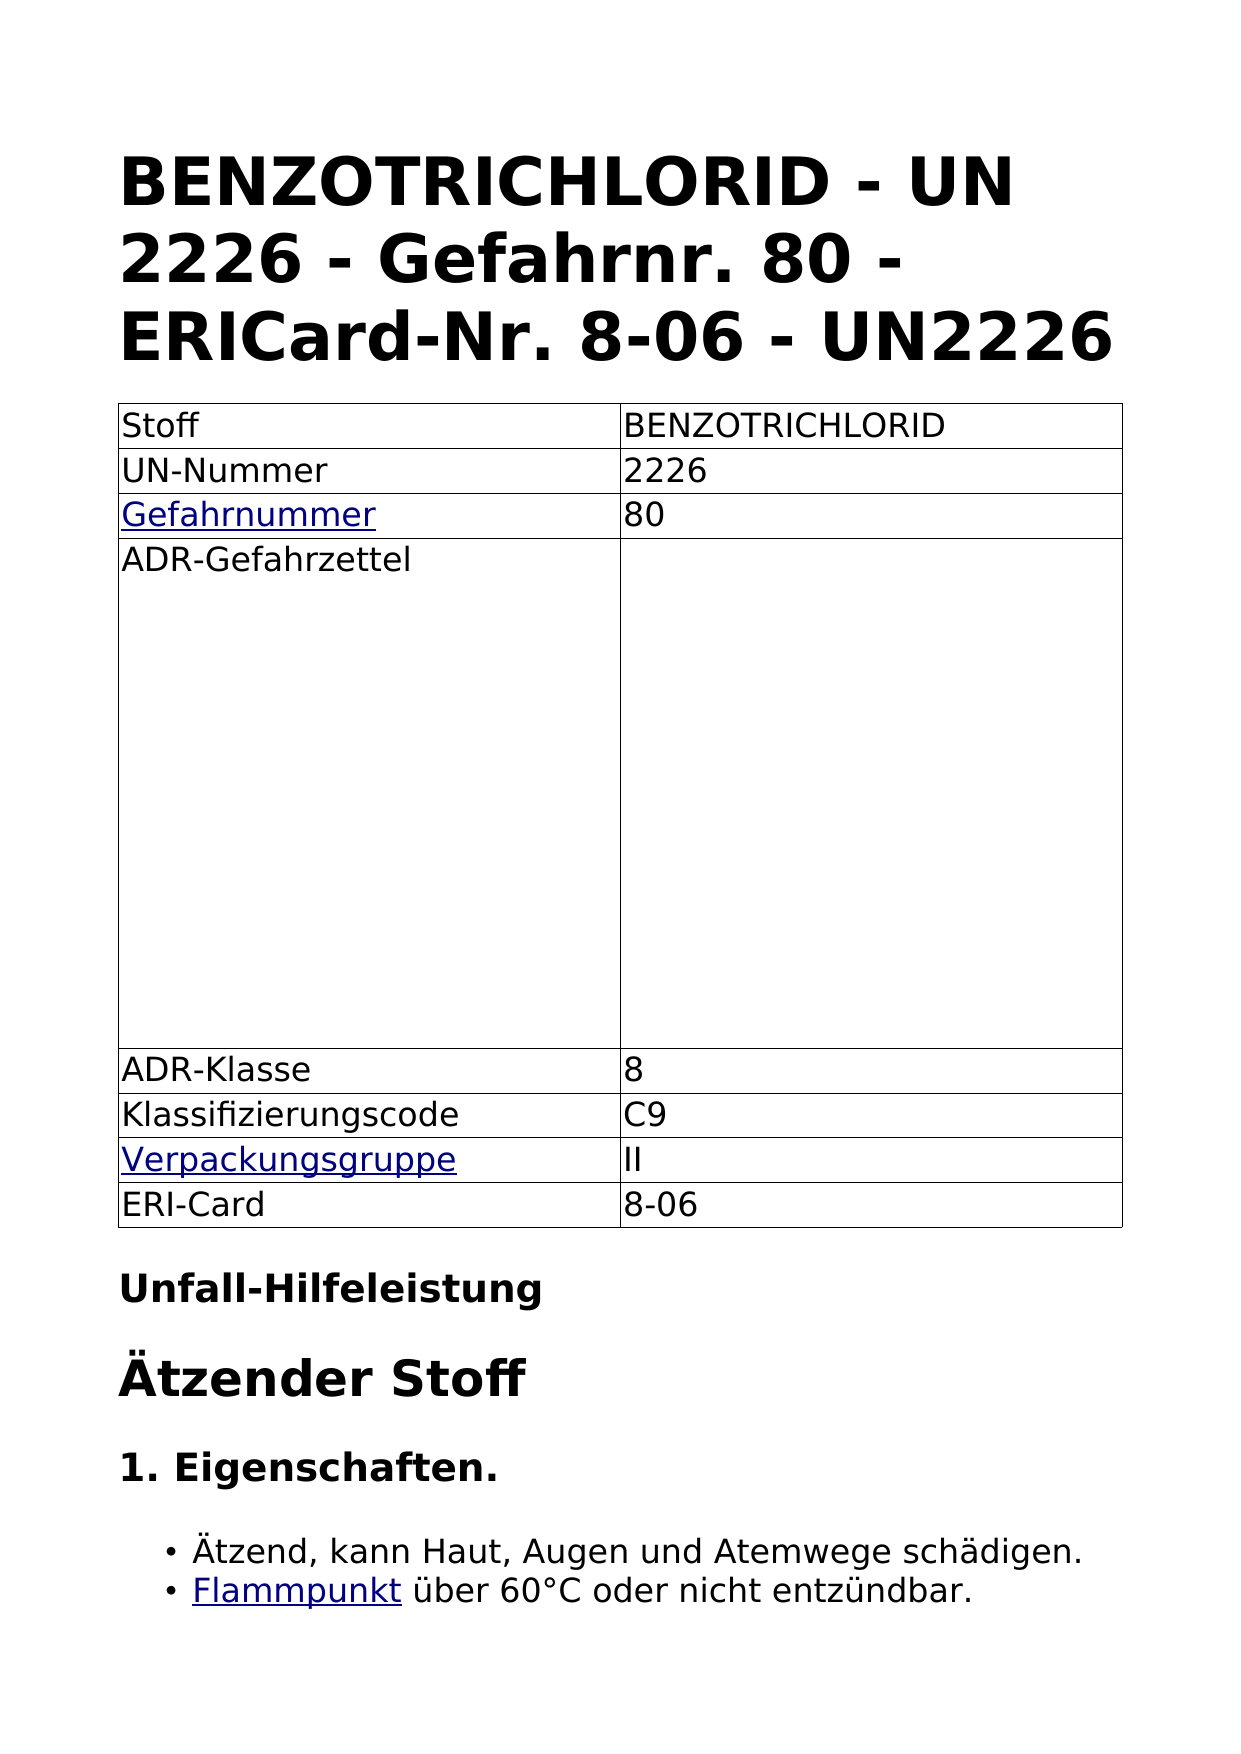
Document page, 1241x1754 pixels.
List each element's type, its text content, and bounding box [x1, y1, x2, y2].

table_cell 8-06 [621, 1183, 1122, 1227]
list Ätzend, kann Haut, Augen und Atemwege schädigen. [177, 1532, 1122, 1571]
list Flammpunkt über 60°C oder nicht entzündbar. [177, 1571, 1122, 1610]
table_cell Gefahrnummer [119, 494, 620, 538]
table_cell II [621, 1138, 1122, 1182]
table_cell Verpackungsgruppe [119, 1138, 620, 1182]
table_cell ADR-Klasse [119, 1049, 620, 1092]
subtitle 1. Eigenschaften. [118, 1445, 1122, 1490]
subtitle BENZOTRICHLORID - UN 2226 - Gefahrnr. 80 - ERICard-Nr. 8-06 - UN2226 [118, 143, 1122, 376]
table_cell [621, 539, 1122, 1048]
table_cell ADR-Gefahrzettel [119, 539, 620, 1048]
table_cell ERI-Card [119, 1183, 620, 1227]
subtitle Ätzender Stoff [118, 1349, 1122, 1408]
table_cell 80 [621, 494, 1122, 538]
subtitle Unfall-Hilfeleistung [118, 1267, 1122, 1312]
table_header BENZOTRICHLORID [621, 404, 1122, 448]
table_cell 8 [621, 1049, 1122, 1092]
table_cell UN-Nummer [119, 449, 620, 493]
table_header Stoff [119, 404, 620, 448]
table_cell 2226 [621, 449, 1122, 493]
table_cell Klassifizierungscode [119, 1094, 620, 1137]
table_cell C9 [621, 1094, 1122, 1137]
